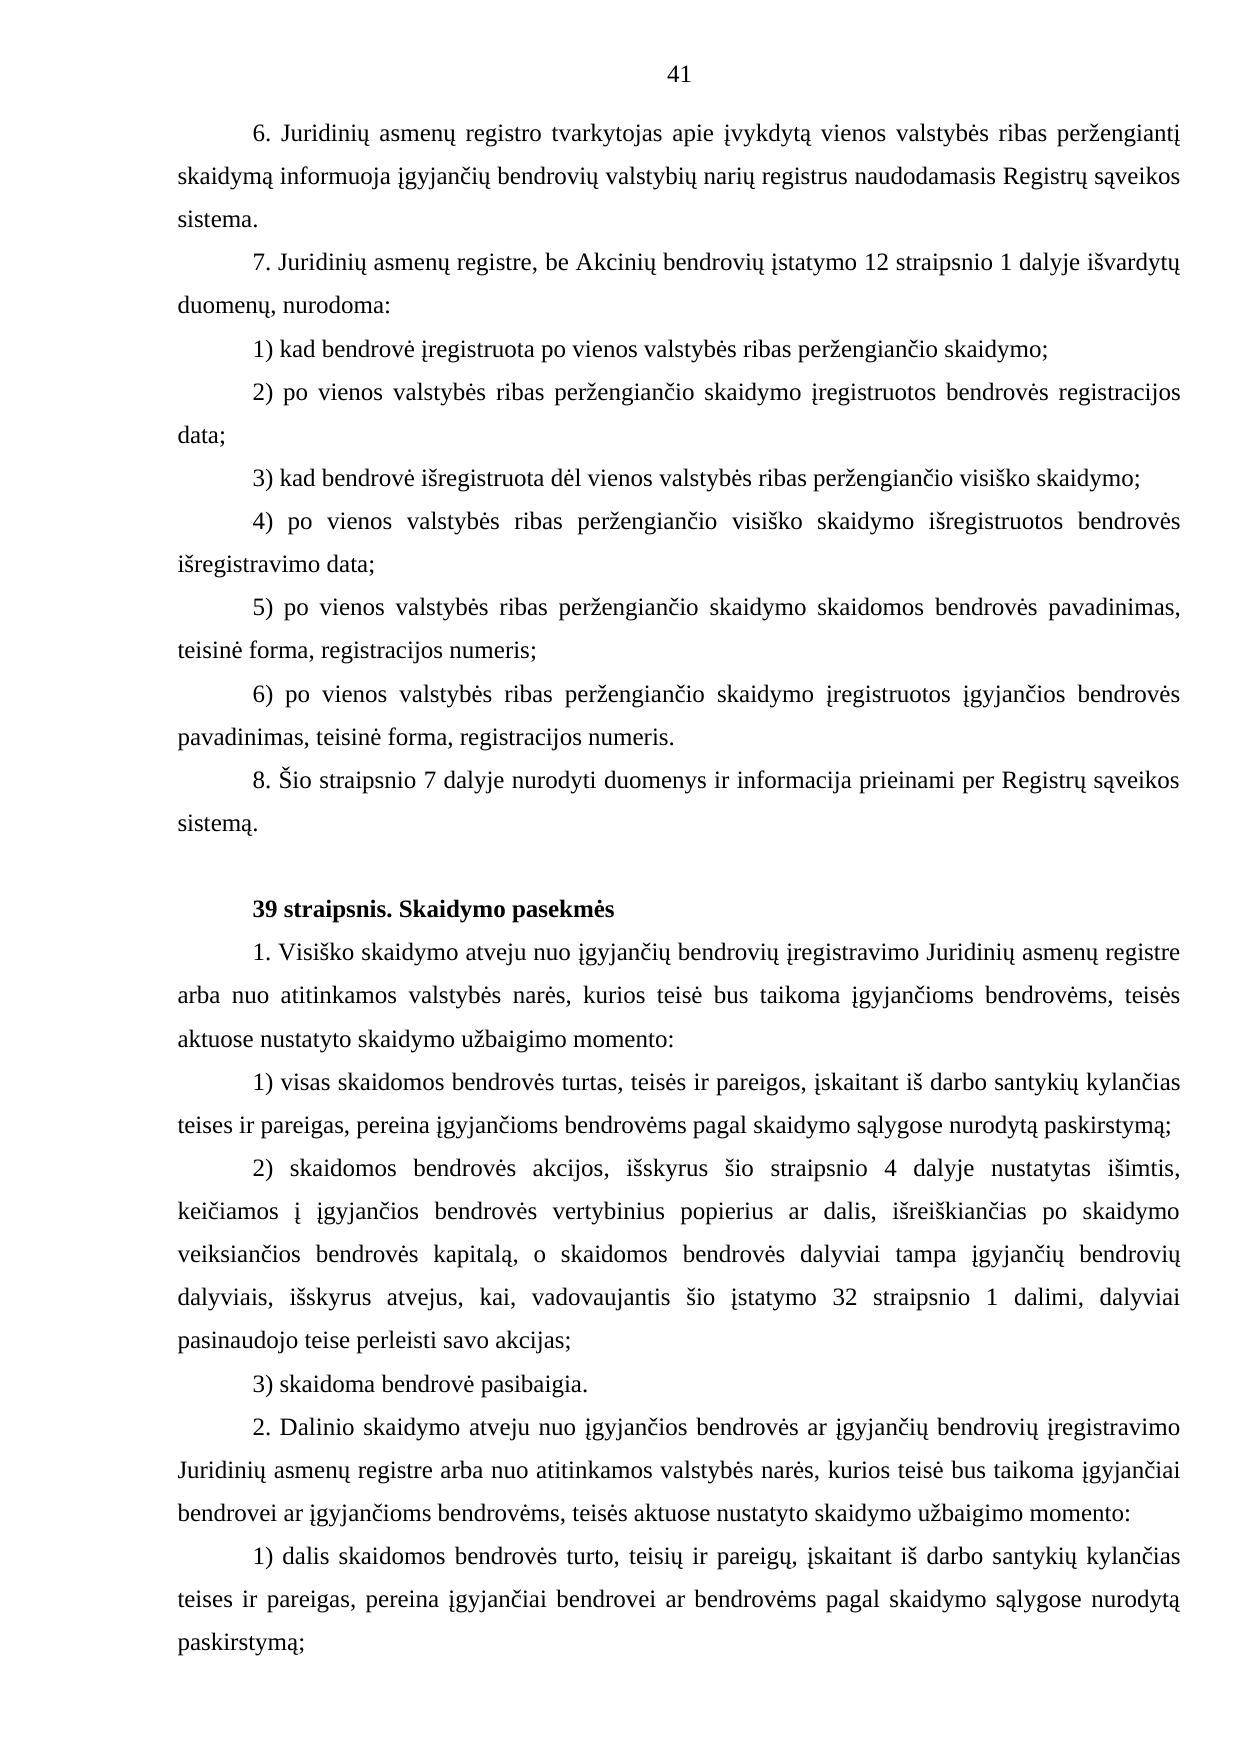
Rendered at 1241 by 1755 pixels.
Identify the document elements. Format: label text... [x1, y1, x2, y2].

text 1. Visiško skaidymo atveju nuo įgyjančių bendrovių įregistravimo Juridinių asmenų registre arba nuo atitinkamos valstybės narės, kurios teisė bus taikoma įgyjančioms bendrovėms, teisės aktuose nustatyto skaidymo užbaigimo momento: [177, 937, 1181, 1052]
text 6. Juridinių asmenų registro tvarkytojas apie įvykdytą vienos valstybės ribas peržengiantį skaidymą informuoja įgyjančių bendrovių valstybių narių registrus naudodamasis Registrų sąveikos sistema. [177, 118, 1181, 233]
text 3) kad bendrovė išregistruota dėl vienos valstybės ribas peržengiančio visiško skaidymo; [177, 463, 1181, 492]
text 5) po vienos valstybės ribas peržengiančio skaidymo skaidomos bendrovės pavadinimas, teisinė forma, registracijos numeris; [177, 592, 1181, 664]
text 1) dalis skaidomos bendrovės turto, teisių ir pareigų, įskaitant iš darbo santykių kylančias teises ir pareigas, pereina įgyjančiai bendrovei ar bendrovėms pagal skaidymo sąlygose nurodytą paskirstymą; [177, 1541, 1181, 1656]
text 7. Juridinių asmenų registre, be Akcinių bendrovių įstatymo 12 straipsnio 1 dalyje išvardytų duomenų, nurodoma: [177, 247, 1181, 319]
text 2) skaidomos bendrovės akcijos, išskyrus šio straipsnio 4 dalyje nustatytas išimtis, keičiamos į įgyjančios bendrovės vertybinius popierius ar dalis, išreiškiančias po skaidymo veiksiančios bendrovės kapitalą, o skaidomos bendrovės dalyviai tampa įgyjančių bendrovių dalyviais, išskyrus atvejus, kai, vadovaujantis šio įstatymo 32 straipsnio 1 dalimi, dalyviai pasinaudojo teise perleisti savo akcijas; [177, 1153, 1181, 1354]
text 1) kad bendrovė įregistruota po vienos valstybės ribas peržengiančio skaidymo; [177, 334, 1181, 362]
text 2) po vienos valstybės ribas peržengiančio skaidymo įregistruotos bendrovės registracijos data; [177, 377, 1181, 449]
text 6) po vienos valstybės ribas peržengiančio skaidymo įregistruotos įgyjančios bendrovės pavadinimas, teisinė forma, registracijos numeris. [177, 679, 1181, 751]
text 1) visas skaidomos bendrovės turtas, teisės ir pareigos, įskaitant iš darbo santykių kylančias teises ir pareigas, pereina įgyjančioms bendrovėms pagal skaidymo sąlygose nurodytą paskirstymą; [177, 1067, 1181, 1139]
text 2. Dalinio skaidymo atveju nuo įgyjančios bendrovės ar įgyjančių bendrovių įregistravimo Juridinių asmenų registre arba nuo atitinkamos valstybės narės, kurios teisė bus taikoma įgyjančiai bendrovei ar įgyjančioms bendrovėms, teisės aktuose nustatyto skaidymo užbaigimo momento: [177, 1412, 1181, 1527]
text 3) skaidoma bendrovė pasibaigia. [177, 1369, 1181, 1397]
text 8. Šio straipsnio 7 dalyje nurodyti duomenys ir informacija prieinami per Registrų sąveikos sistemą. [177, 765, 1181, 837]
text 39 straipsnis. Skaidymo pasekmės [177, 894, 1181, 923]
text 4) po vienos valstybės ribas peržengiančio visiško skaidymo išregistruotos bendrovės išregistravimo data; [177, 506, 1181, 578]
